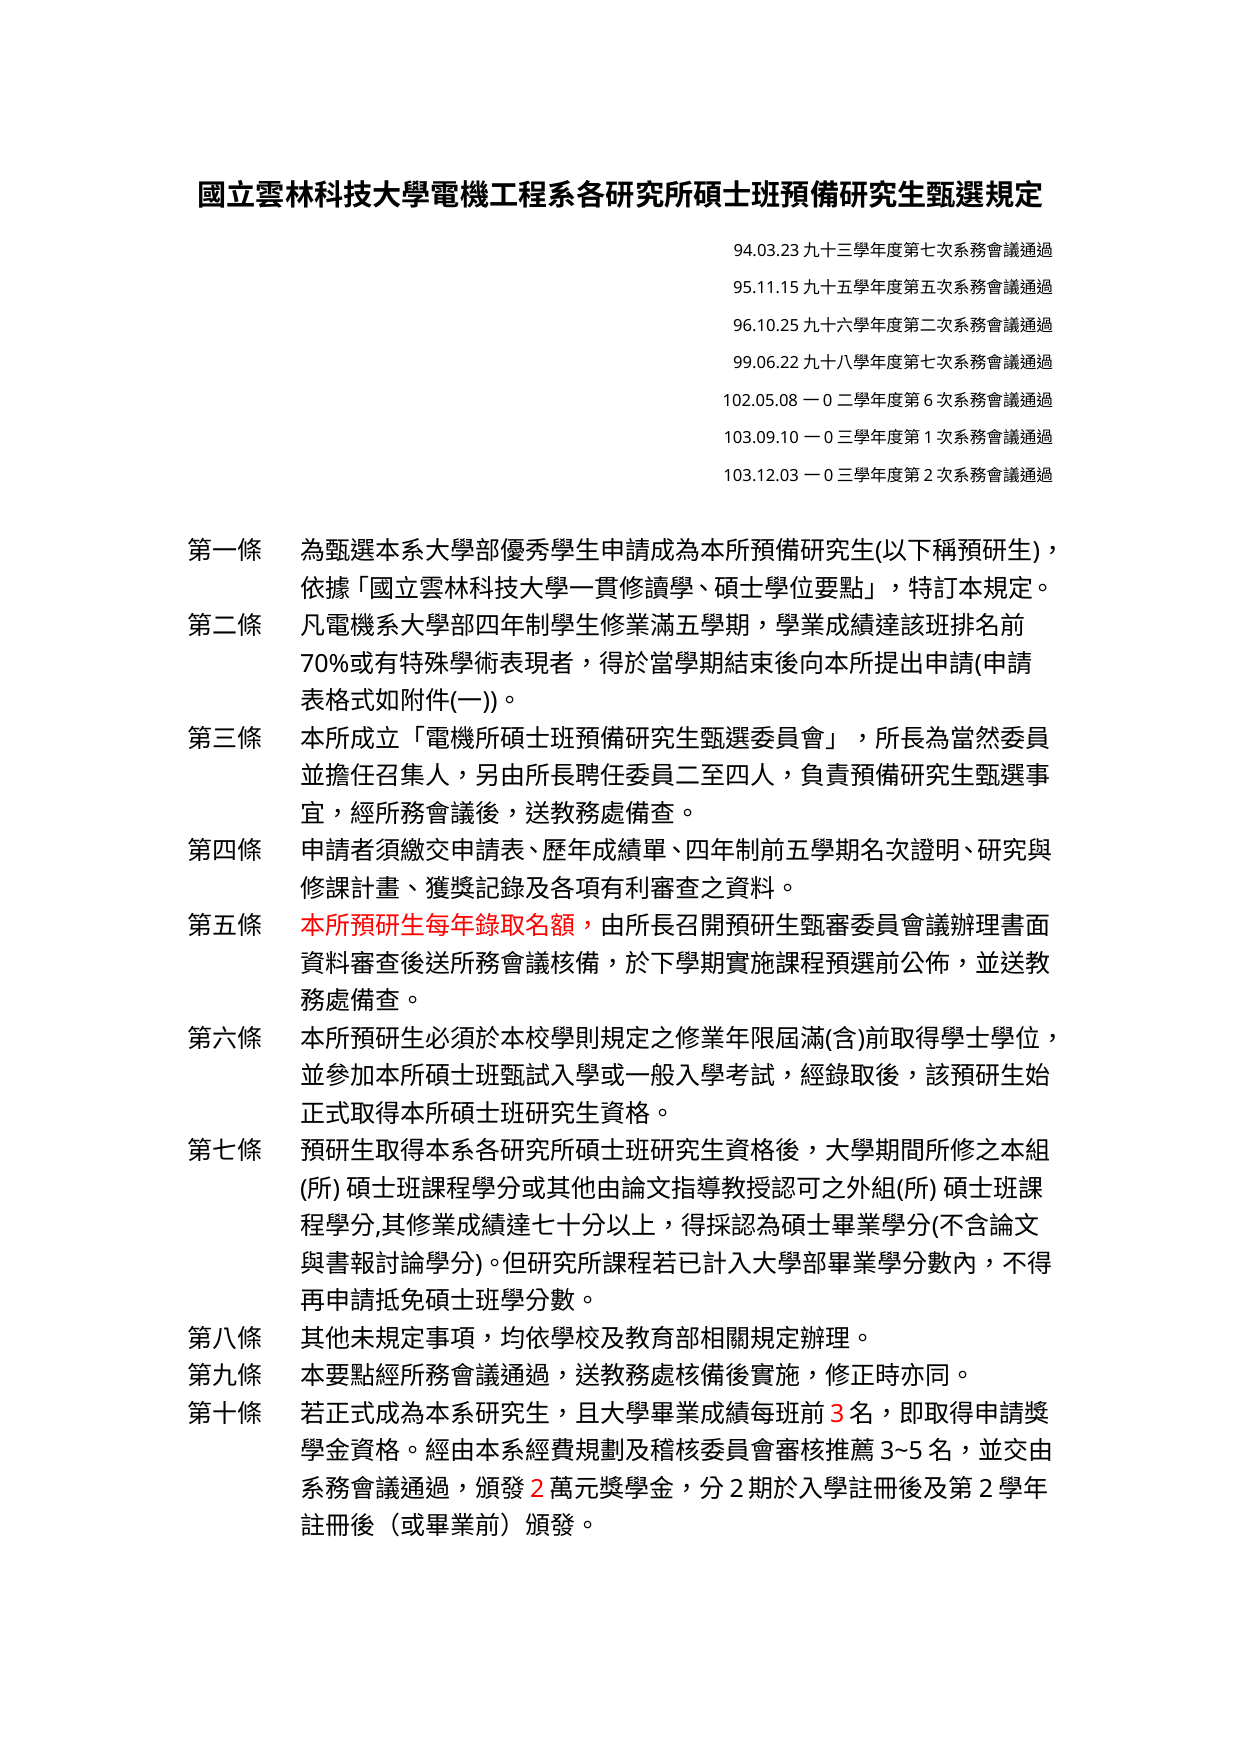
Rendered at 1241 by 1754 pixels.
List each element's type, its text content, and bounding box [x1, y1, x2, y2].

list 本所預研生必須於本校學則規定之修業年限屆滿(含)前取得學士學位，並參加本所碩士班甄試入學或一般入學考試，經錄取後，該預研生始正式取得本所碩士班研究生資格。 [187, 1018, 1053, 1130]
text 103.12.03 一0三學年度第2次系務會議通過 [187, 455, 1053, 493]
list 預研生取得本系各研究所碩士班研究生資格後，大學期間所修之本組(所) 碩士班課程學分或其他由論文指導教授認可之外組(所) 碩士班課程學分,其修業成績達七十分以上，得採認為碩士畢業學分(不含論文與書報討論學分)。但研究所課程若已計入大學部畢業學分數內，不得再申請抵免碩士班學分數。 [187, 1130, 1053, 1318]
text 103.09.10 一0三學年度第1次系務會議通過 [187, 418, 1053, 455]
list 其他未規定事項，均依學校及教育部相關規定辦理。 [187, 1318, 1053, 1355]
text 94.03.23九十三學年度第七次系務會議通過 [187, 230, 1053, 268]
list 本所預研生每年錄取名額，由所長召開預研生甄審委員會議辦理書面資料審查後送所務會議核備，於下學期實施課程預選前公佈，並送教務處備查。 [187, 905, 1053, 1018]
list 若正式成為本系研究生，且大學畢業成績每班前3名，即取得申請獎學金資格。經由本系經費規劃及稽核委員會審核推薦3~5名，並交由系務會議通過，頒發2萬元獎學金，分2期於入學註冊後及第2學年註冊後（或畢業前）頒發。 [187, 1393, 1053, 1543]
list 為甄選本系大學部優秀學生申請成為本所預備研究生(以下稱預研生)，依據「國立雲林科技大學一貫修讀學、碩士學位要點」，特訂本規定。 [187, 530, 1053, 605]
list 凡電機系大學部四年制學生修業滿五學期，學業成績達該班排名前70%或有特殊學術表現者，得於當學期結束後向本所提出申請(申請表格式如附件(一))。 [187, 605, 1053, 718]
text 國立雲林科技大學電機工程系各研究所碩士班預備研究生甄選規定 [187, 155, 1053, 230]
text 96.10.25九十六學年度第二次系務會議通過 [187, 305, 1053, 343]
list 本所成立「電機所碩士班預備研究生甄選委員會」，所長為當然委員並擔任召集人，另由所長聘任委員二至四人，負責預備研究生甄選事宜，經所務會議後，送教務處備查。 [187, 718, 1053, 830]
text 102.05.08 一0 二學年度第6次系務會議通過 [187, 380, 1053, 418]
text 99.06.22九十八學年度第七次系務會議通過 [187, 343, 1053, 380]
text 95.11.15九十五學年度第五次系務會議通過 [187, 268, 1053, 305]
list 本要點經所務會議通過，送教務處核備後實施，修正時亦同。 [187, 1355, 1053, 1393]
list 申請者須繳交申請表、歷年成績單、四年制前五學期名次證明、研究與修課計畫、獲獎記錄及各項有利審查之資料。 [187, 830, 1053, 905]
